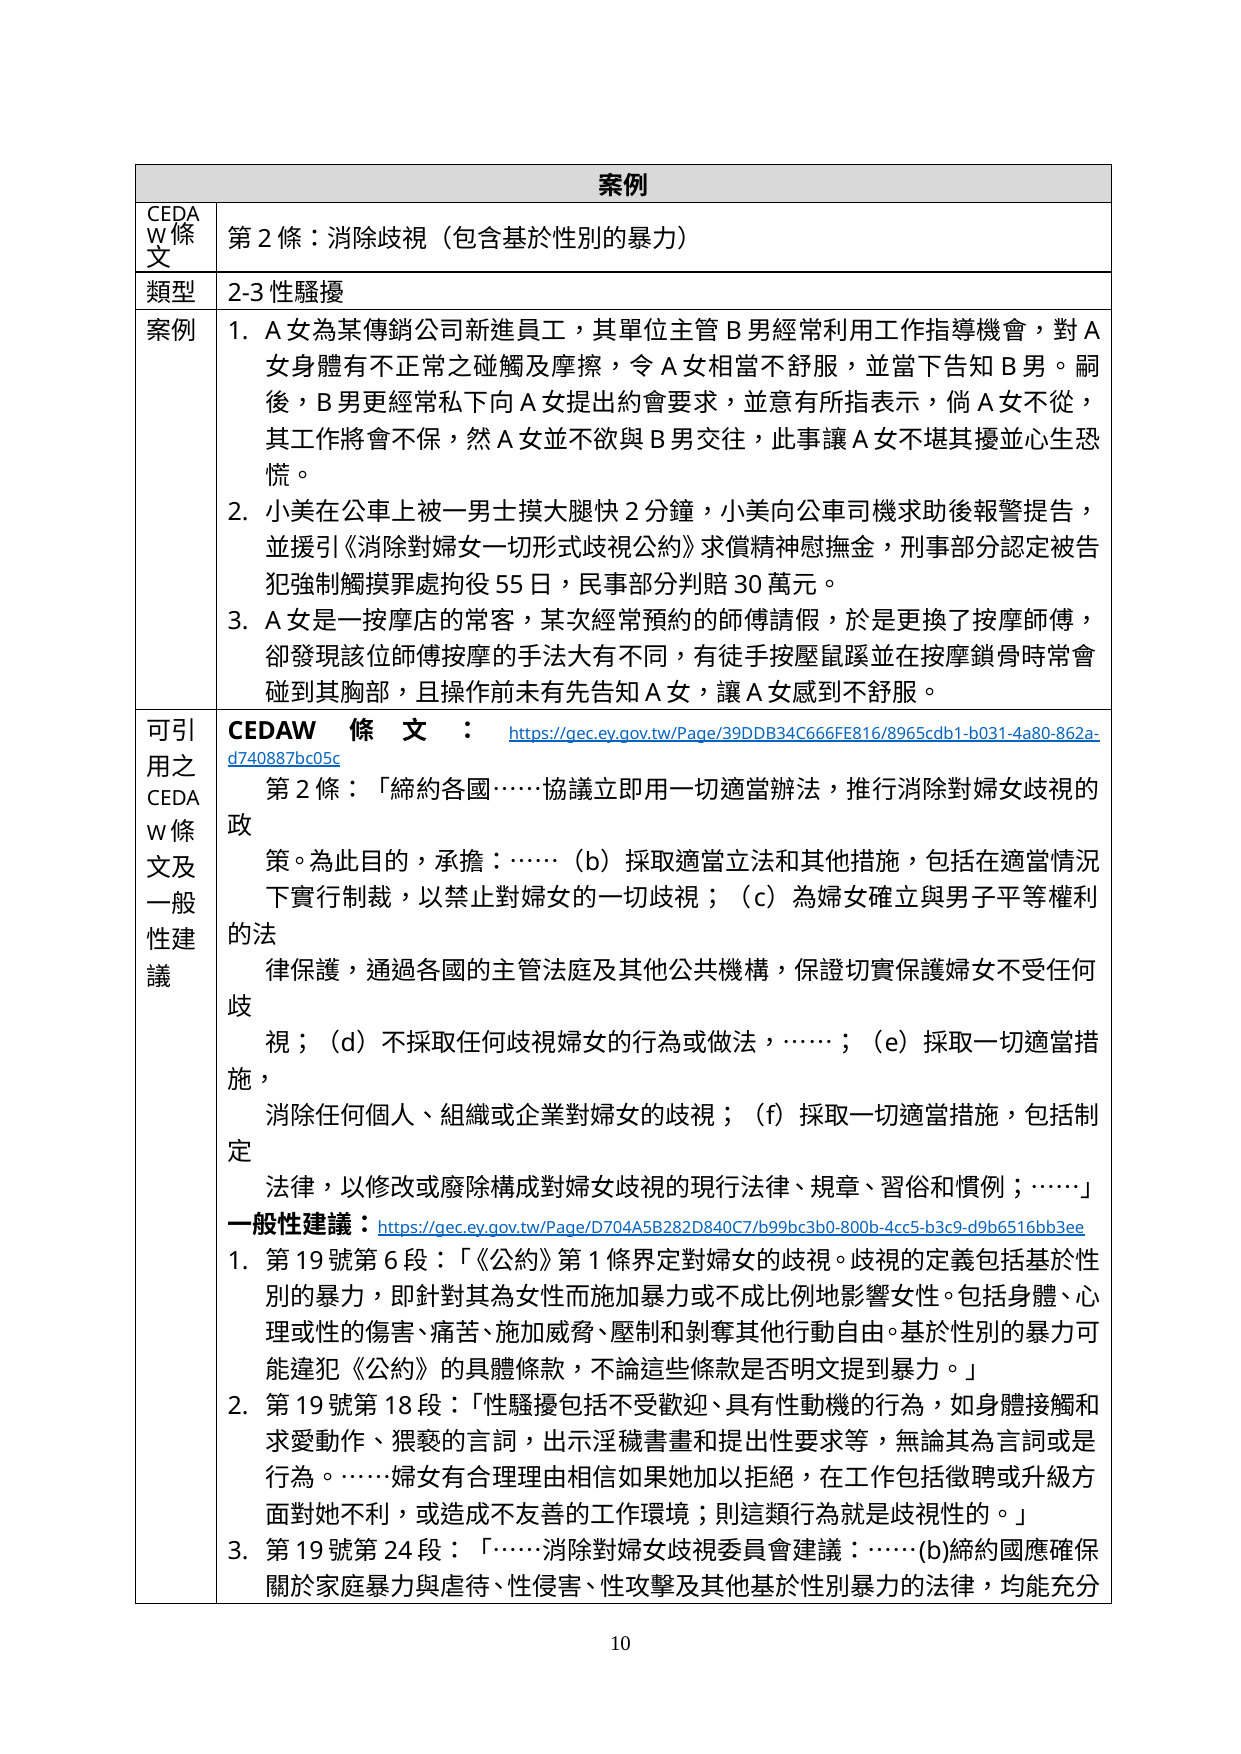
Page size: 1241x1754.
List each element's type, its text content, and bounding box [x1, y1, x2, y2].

table_cell 可引用之CEDAW條文及一般性建議 [136, 710, 216, 1603]
table_cell CEDAW條文：https://gec.ey.gov.tw/Page/39DDB34C666FE816/8965cdb1-b031-4a80-862a-d740887bc05c 第2條：「締約各國……協議立即用一切適當辦法，推行消除對婦女歧視的政 策。為此目的，承擔：……（b）採取適當立法和其他措施，包括在適當情況 下實行制裁，以禁止對婦女的一切歧視；（c）為婦女確立與男子平等權利的法 律保護，通過各國的主管法庭及其他公共機構，保證切實保護婦女不受任何歧 視；（d）不採取任何歧視婦女的行為或做法，……；（e）採取一切適當措施， 消除任何個人、組織或企業對婦女的歧視；（f）採取一切適當措施，包括制定 法律，以修改或廢除構成對婦女歧視的現行法律、規章、習俗和慣例；……」 一般性建議：https://gec.ey.gov.tw/Page/D704A5B282D840C7/b99bc3b0-800b-4cc5-b3c9-d9b6516bb3ee 第19號第6段：「《公約》第1條界定對婦女的歧視。歧視的定義包括基於性別的暴力，即針對其為女性而施加暴力或不成比例地影響女性。包括身體、心理或性的傷害、痛苦、施加威脅、壓制和剝奪其他行動自由。基於性別的暴力可能違犯《公約》的具體條款，不論這些條款是否明文提到暴力。」 第19號第18段：「性騷擾包括不受歡迎、具有性動機的行為，如身體接觸和求愛動作、猥褻的言詞，出示淫穢書畫和提出性要求等，無論其為言詞或是行為。……婦女有合理理由相信如果她加以拒絕，在工作包括徵聘或升級方面對她不利，或造成不友善的工作環境；則這類行為就是歧視性的。」 第19號第24段：「……消除對婦女歧視委員會建議：……(b)締約國應確保關於家庭暴力與虐待、性侵害、性攻擊及其他基於性別暴力的法律，均能充分 [217, 710, 1111, 1603]
table_cell CEDAW條文 [136, 203, 216, 271]
table_cell A女為某傳銷公司新進員工，其單位主管B男經常利用工作指導機會，對A女身體有不正常之碰觸及摩擦，令A女相當不舒服，並當下告知B男。嗣後，B男更經常私下向A女提出約會要求，並意有所指表示，倘A女不從，其工作將會不保，然A女並不欲與B男交往，此事讓A女不堪其擾並心生恐慌。 小美在公車上被一男士摸大腿快2分鐘，小美向公車司機求助後報警提告，並援引《消除對婦女一切形式歧視公約》求償精神慰撫金，刑事部分認定被告犯強制觸摸罪處拘役55日，民事部分判賠30萬元。 A女是一按摩店的常客，某次經常預約的師傅請假，於是更換了按摩師傅，卻發現該位師傅按摩的手法大有不同，有徒手按壓鼠蹊並在按摩鎖骨時常會碰到其胸部，且操作前未有先告知A女，讓A女感到不舒服。 [217, 310, 1111, 709]
table_header 案例 [136, 165, 1111, 202]
table_cell 案例 [136, 310, 216, 709]
table_cell 類型 [136, 273, 216, 309]
table_cell 2-3性騷擾 [217, 273, 1111, 309]
table_cell 第2條：消除歧視（包含基於性別的暴力） [217, 203, 1111, 271]
